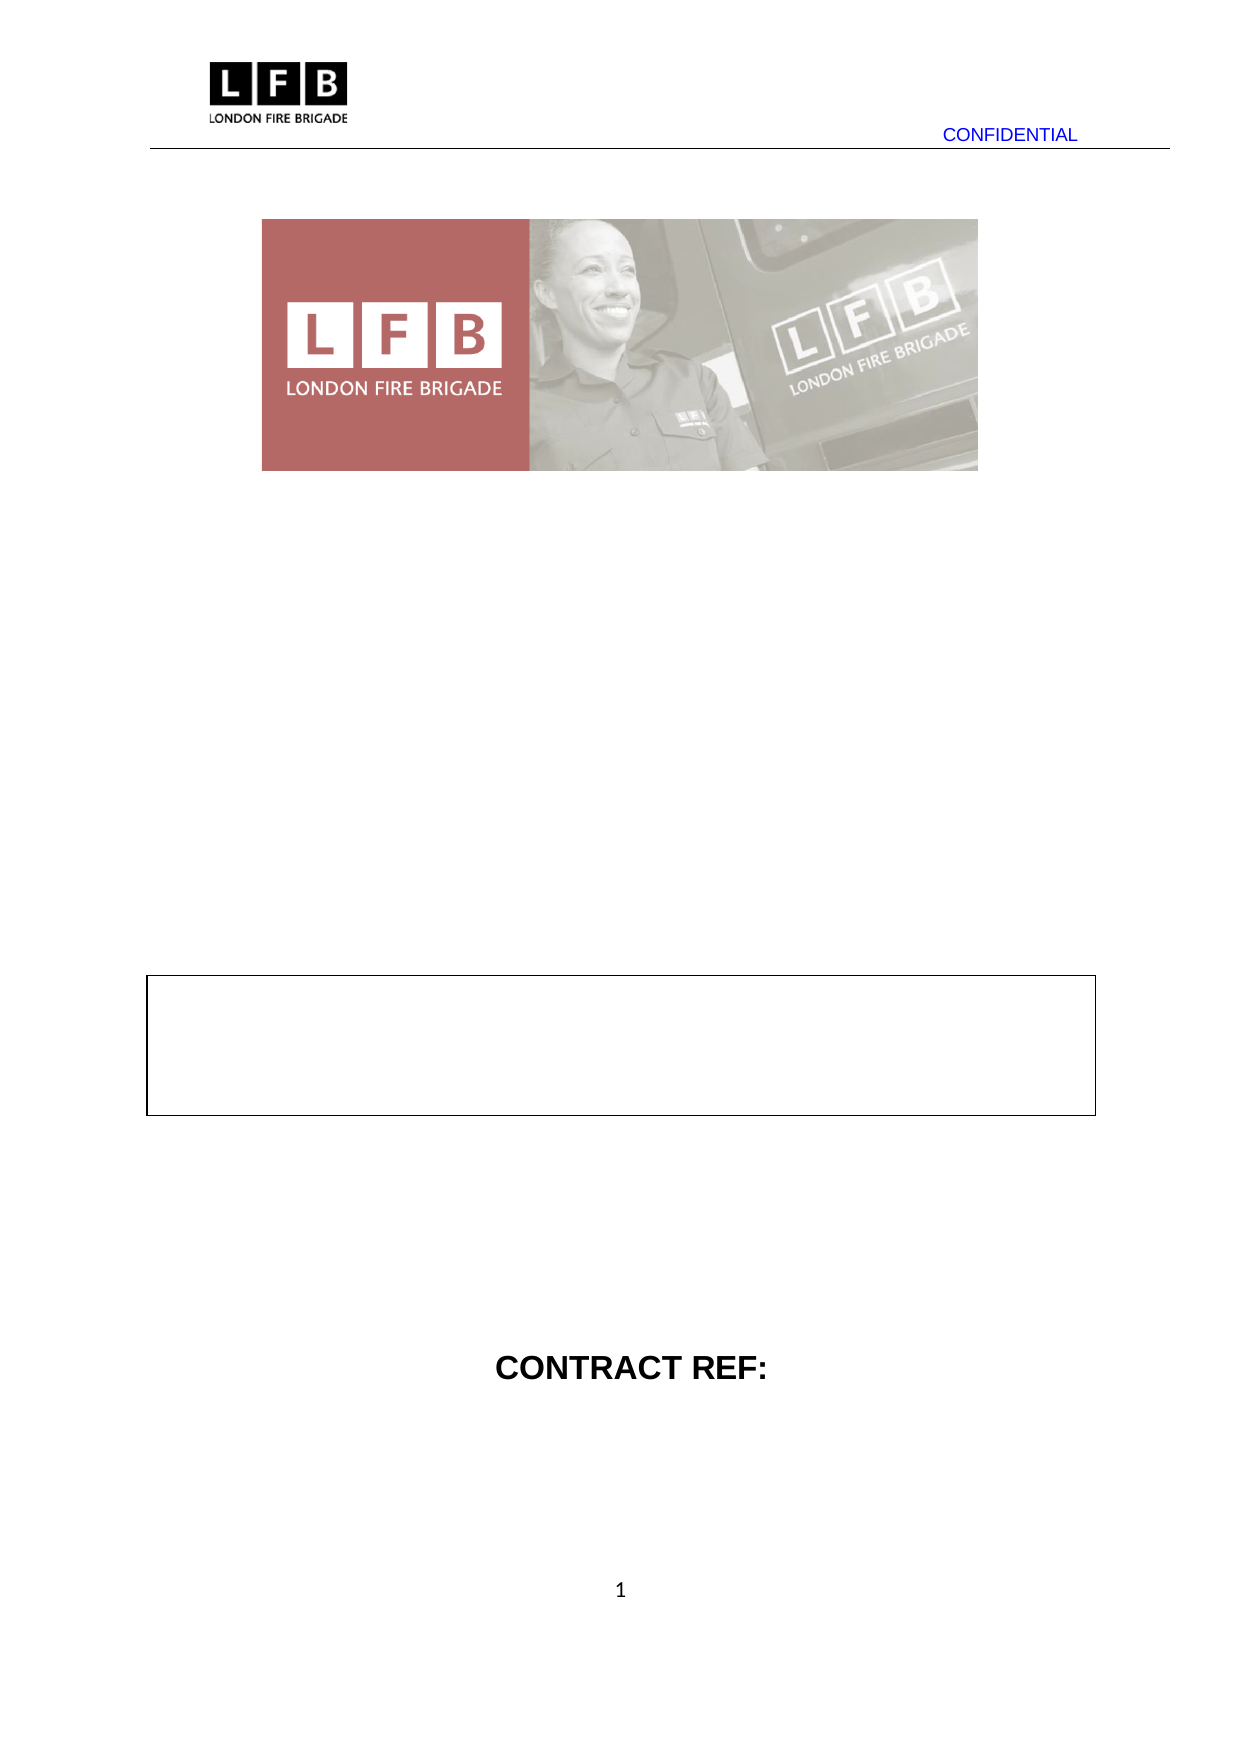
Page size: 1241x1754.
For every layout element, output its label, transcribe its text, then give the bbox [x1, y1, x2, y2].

text CONTRACT REF: [173, 1348, 1090, 1386]
text SPECIFICATION OF REQUIREMENTS [391, 977, 878, 1115]
